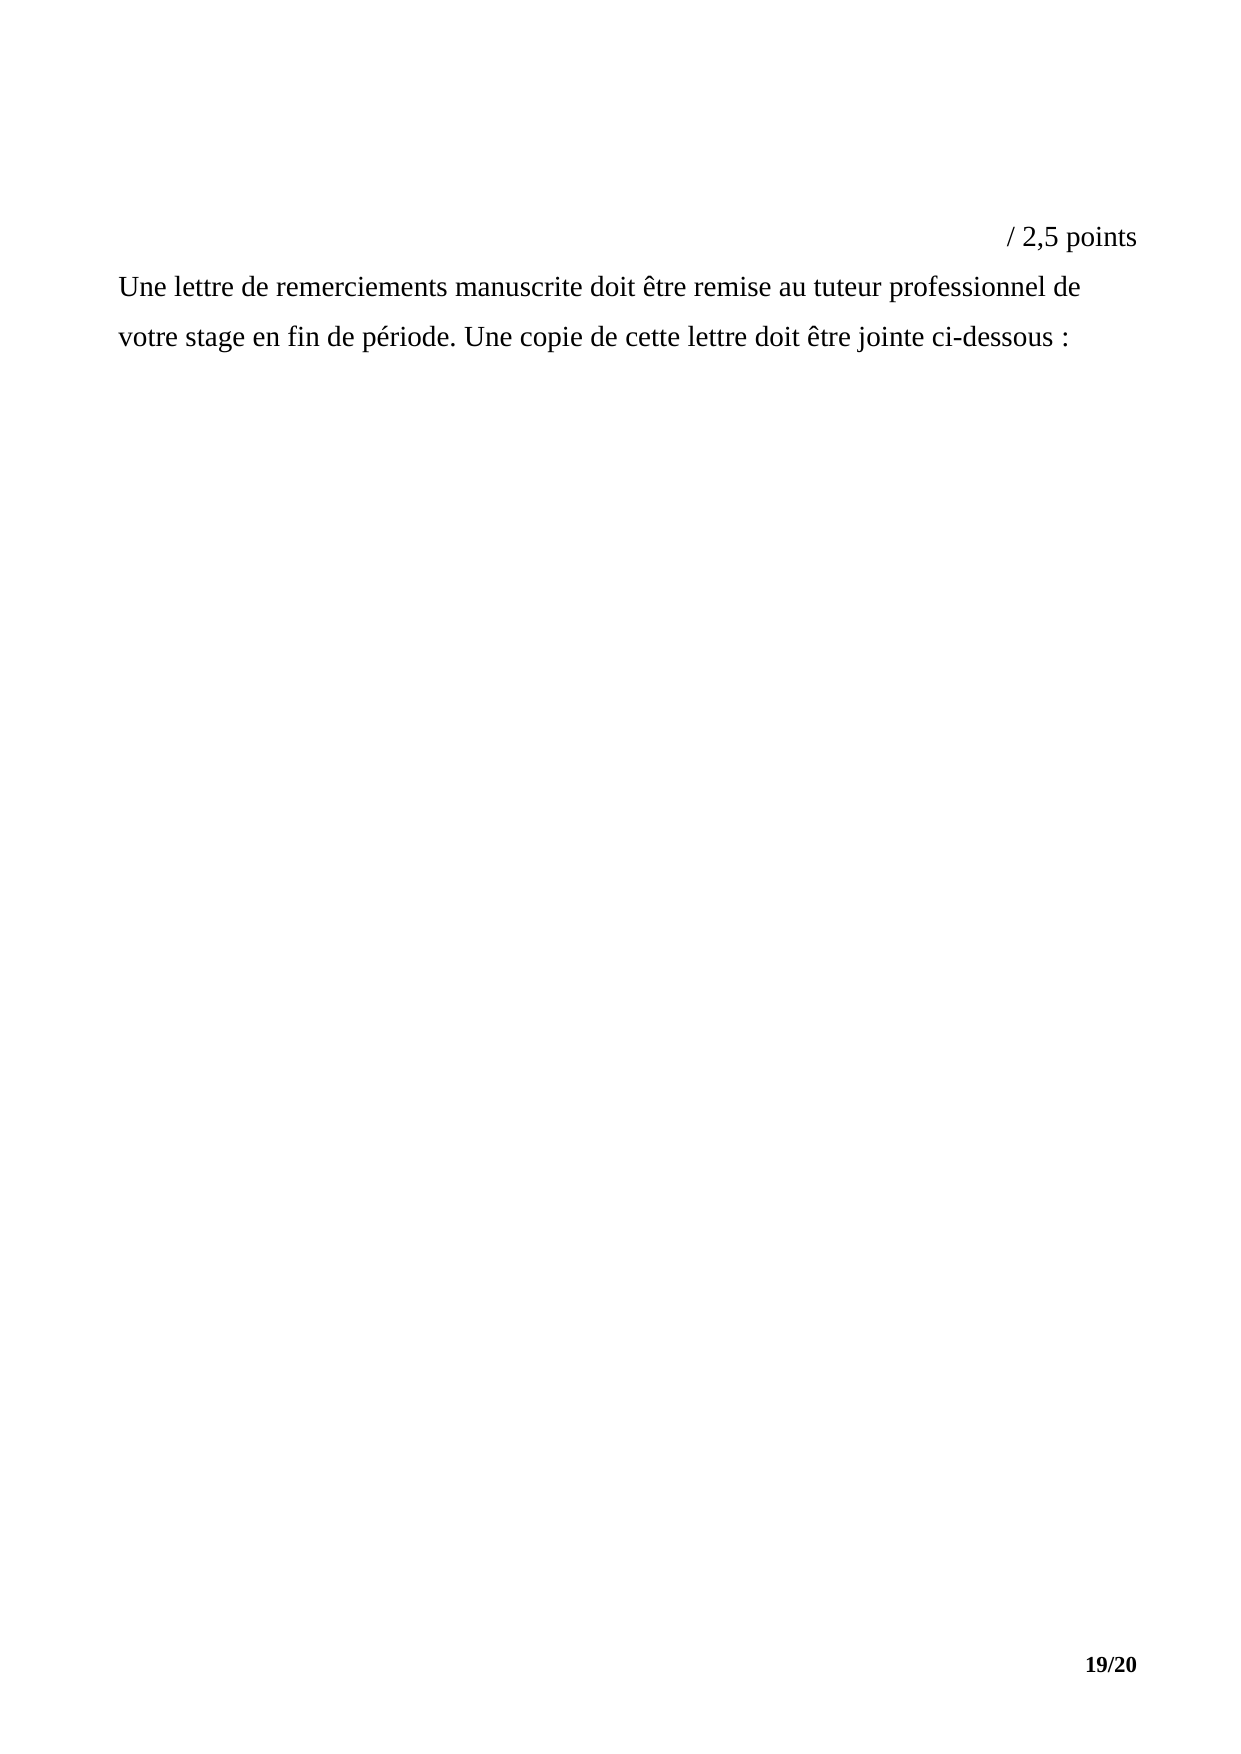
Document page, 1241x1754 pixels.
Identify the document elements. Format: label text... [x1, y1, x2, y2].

text Une lettre de remerciements manuscrite doit être remise au tuteur professionnel de votre stage en fin de période. Une copie de cette lettre doit être jointe ci-dessous : [118, 269, 1137, 353]
text / 2,5 points [118, 219, 1137, 252]
